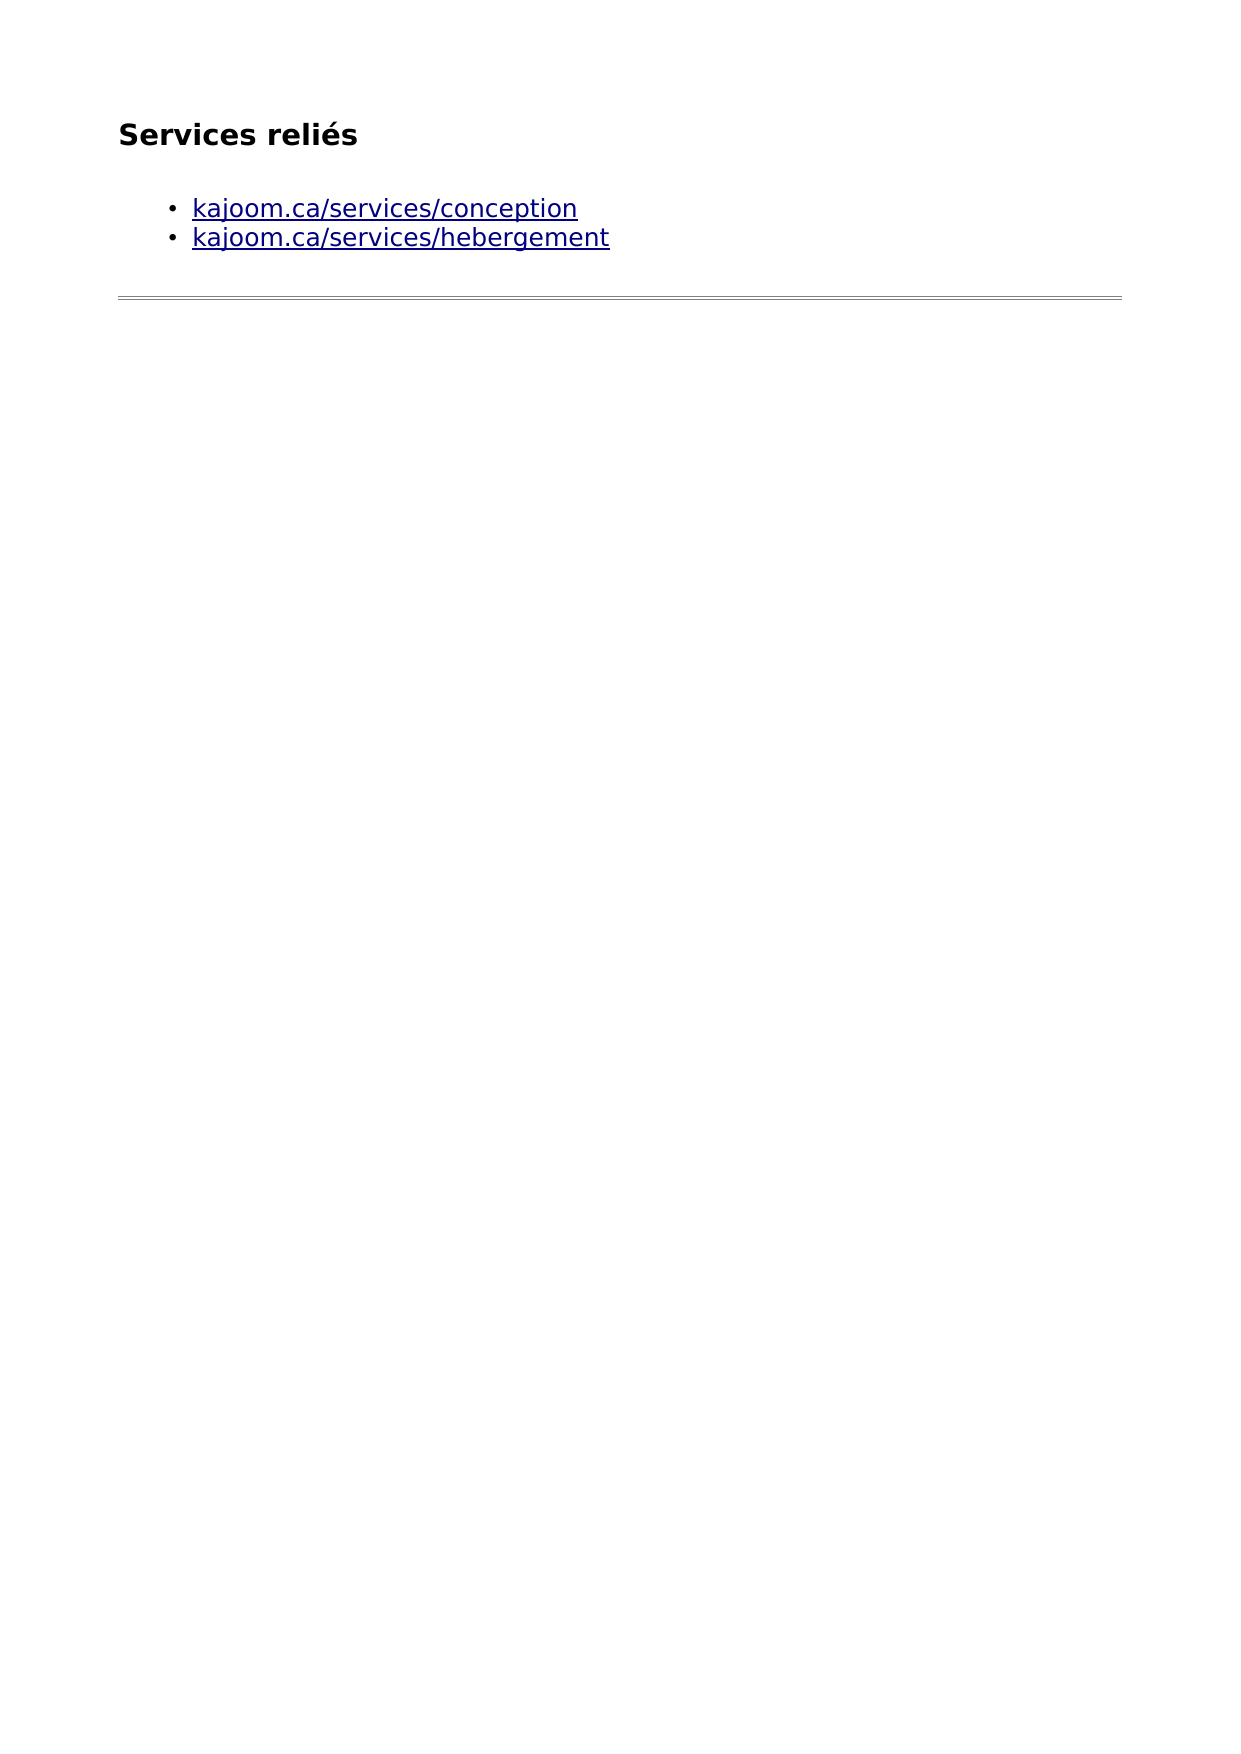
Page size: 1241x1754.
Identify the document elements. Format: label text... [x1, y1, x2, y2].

list kajoom.ca/services/hebergement [177, 223, 1122, 252]
subtitle Services reliés [118, 118, 1122, 152]
list kajoom.ca/services/conception [177, 194, 1122, 223]
